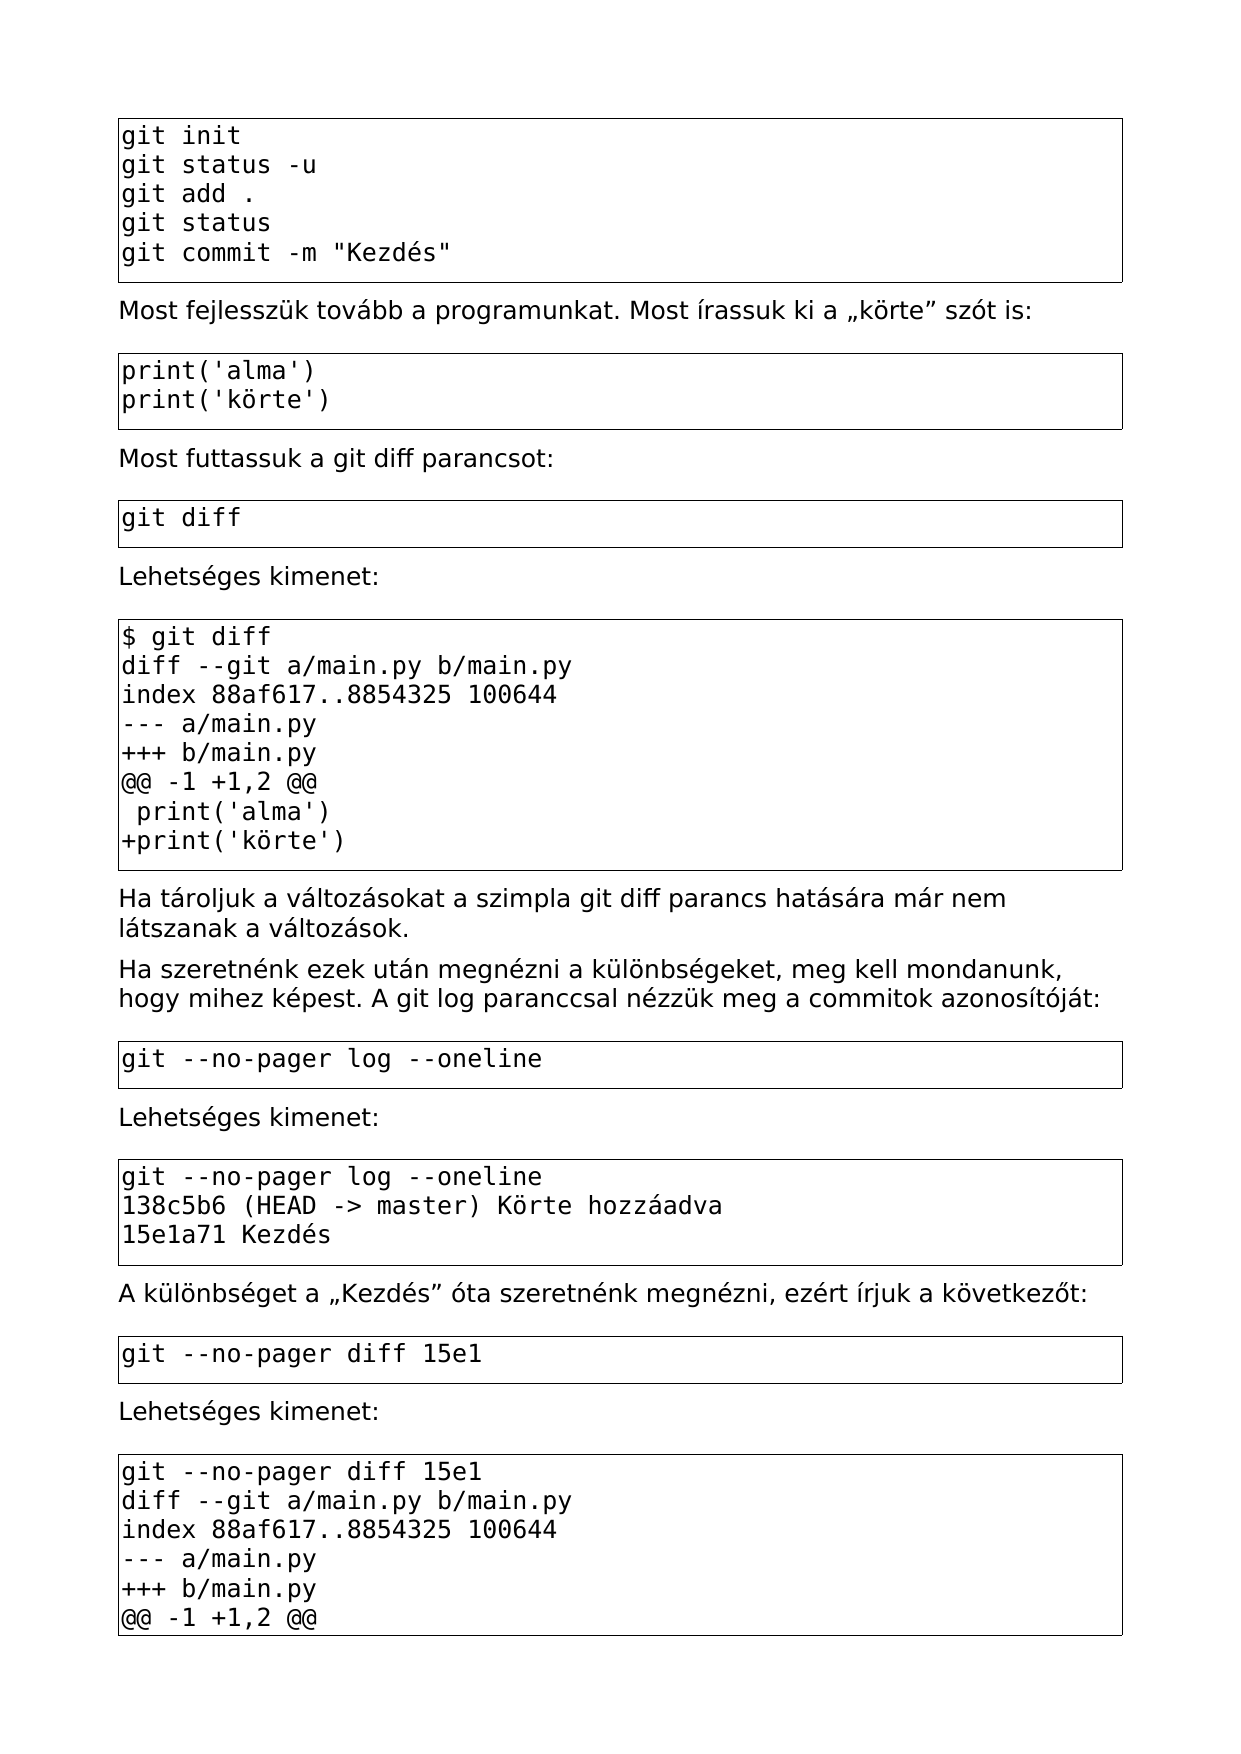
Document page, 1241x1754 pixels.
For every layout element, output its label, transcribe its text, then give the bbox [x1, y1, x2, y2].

table_header git --no-pager log --oneline 138c5b6 (HEAD -> master) Körte hozzáadva 15e1a71 Kezdés [119, 1160, 1122, 1264]
text A különbséget a „Kezdés” óta szeretnénk megnézni, ezért írjuk a következőt: [118, 1279, 1122, 1308]
text Most fejlesszük tovább a programunkat. Most írassuk ki a „körte” szót is: [118, 297, 1122, 326]
table_header git --no-pager diff 15e1 [119, 1337, 1122, 1383]
table_header git diff [119, 501, 1122, 547]
text Ha tároljuk a változásokat a szimpla git diff parancs hatására már nem látszanak a változások. [118, 884, 1122, 943]
table_header git --no-pager log --oneline [119, 1042, 1122, 1088]
text Most futtassuk a git diff parancsot: [118, 444, 1122, 473]
table_header git init git status -u git add . git status git commit -m "Kezdés" [119, 119, 1122, 282]
text Lehetséges kimenet: [118, 562, 1122, 591]
table_header print('alma') print('körte') [119, 354, 1122, 429]
table_header $ git diff diff --git a/main.py b/main.py index 88af617..8854325 100644 --- a/main.py +++ b/main.py @@ -1 +1,2 @@ print('alma') +print('körte') [119, 620, 1122, 870]
table_header git --no-pager diff 15e1 diff --git a/main.py b/main.py index 88af617..8854325 100644 --- a/main.py +++ b/main.py @@ -1 +1,2 @@ [119, 1455, 1122, 1635]
text Lehetséges kimenet: [118, 1398, 1122, 1427]
text Ha szeretnénk ezek után megnézni a különbségeket, meg kell mondanunk, hogy mihez képest. A git log paranccsal nézzük meg a commitok azonosítóját: [118, 955, 1122, 1014]
text Lehetséges kimenet: [118, 1103, 1122, 1132]
